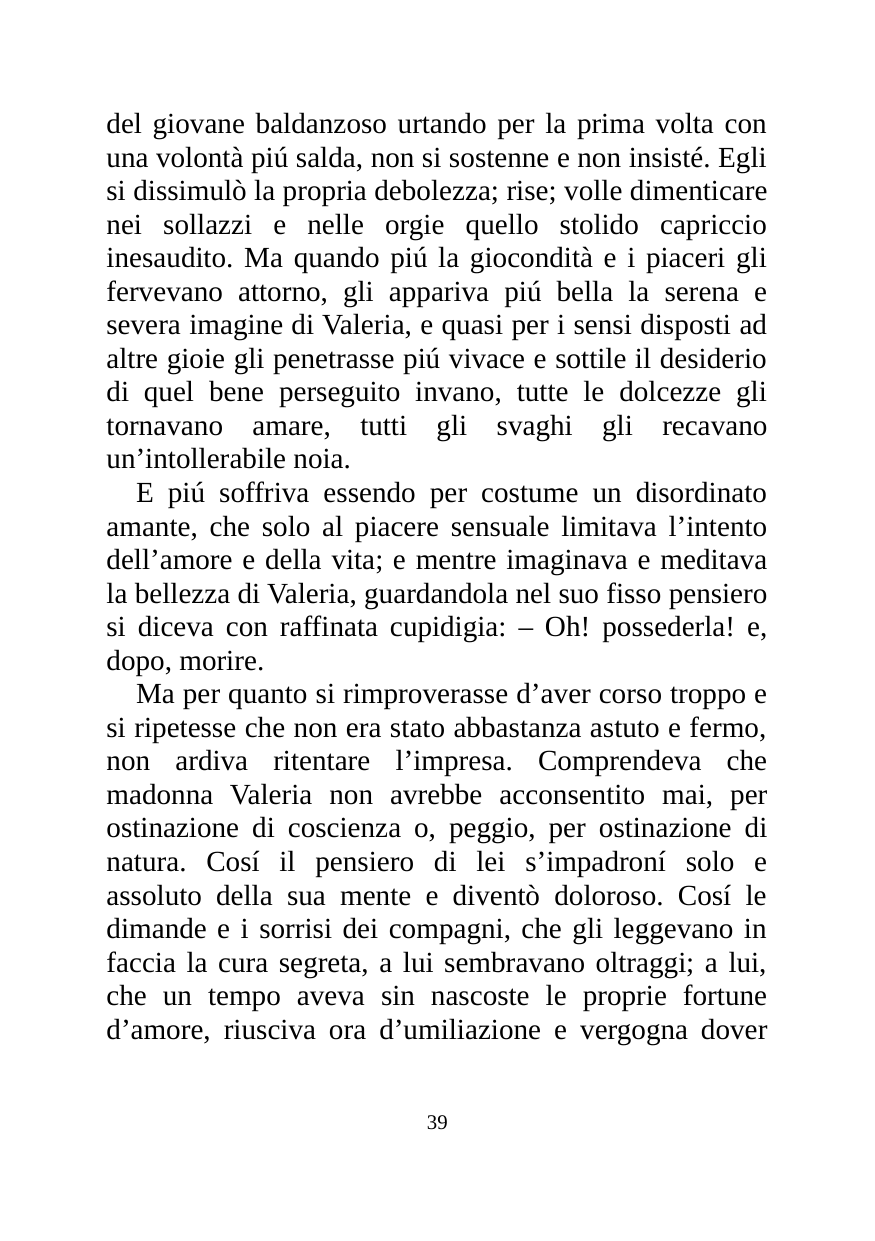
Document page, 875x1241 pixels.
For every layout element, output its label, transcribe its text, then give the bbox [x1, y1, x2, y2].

text del giovane baldanzoso urtando per la prima volta con una volontà piú salda, non si sostenne e non insisté. Egli si dissimulò la propria debolezza; rise; volle dimenticare nei sollazzi e nelle orgie quello stolido capriccio inesaudito. Ma quando piú la giocondità e i piaceri gli fervevano attorno, gli appariva piú bella la serena e severa imagine di Valeria, e quasi per i sensi disposti ad altre gioie gli penetrasse piú vivace e sottile il desiderio di quel bene perseguito invano, tutte le dolcezze gli tornavano amare, tutti gli svaghi gli recavano un’intollerabile noia. [106, 106, 768, 475]
text E piú soffriva essendo per costume un disordinato amante, che solo al piacere sensuale limitava l’intento dell’amore e della vita; e mentre imaginava e meditava la bellezza di Valeria, guardandola nel suo fisso pensiero si diceva con raffinata cupidigia: – Oh! possederla! e, dopo, morire. [106, 475, 768, 676]
text Ma per quanto si rimproverasse d’aver corso troppo e si ripetesse che non era stato abbastanza astuto e fermo, non ardiva ritentare l’impresa. Comprendeva che madonna Valeria non avrebbe acconsentito mai, per ostinazione di coscienza o, peggio, per ostinazione di natura. Cosí il pensiero di lei s’impadroní solo e assoluto della sua mente e diventò doloroso. Cosí le dimande e i sorrisi dei compagni, che gli leggevano in faccia la cura segreta, a lui sembravano oltraggi; a lui, che un tempo aveva sin nascoste le proprie fortune d’amore, riusciva ora d’umiliazione e vergogna dover [106, 676, 768, 1045]
